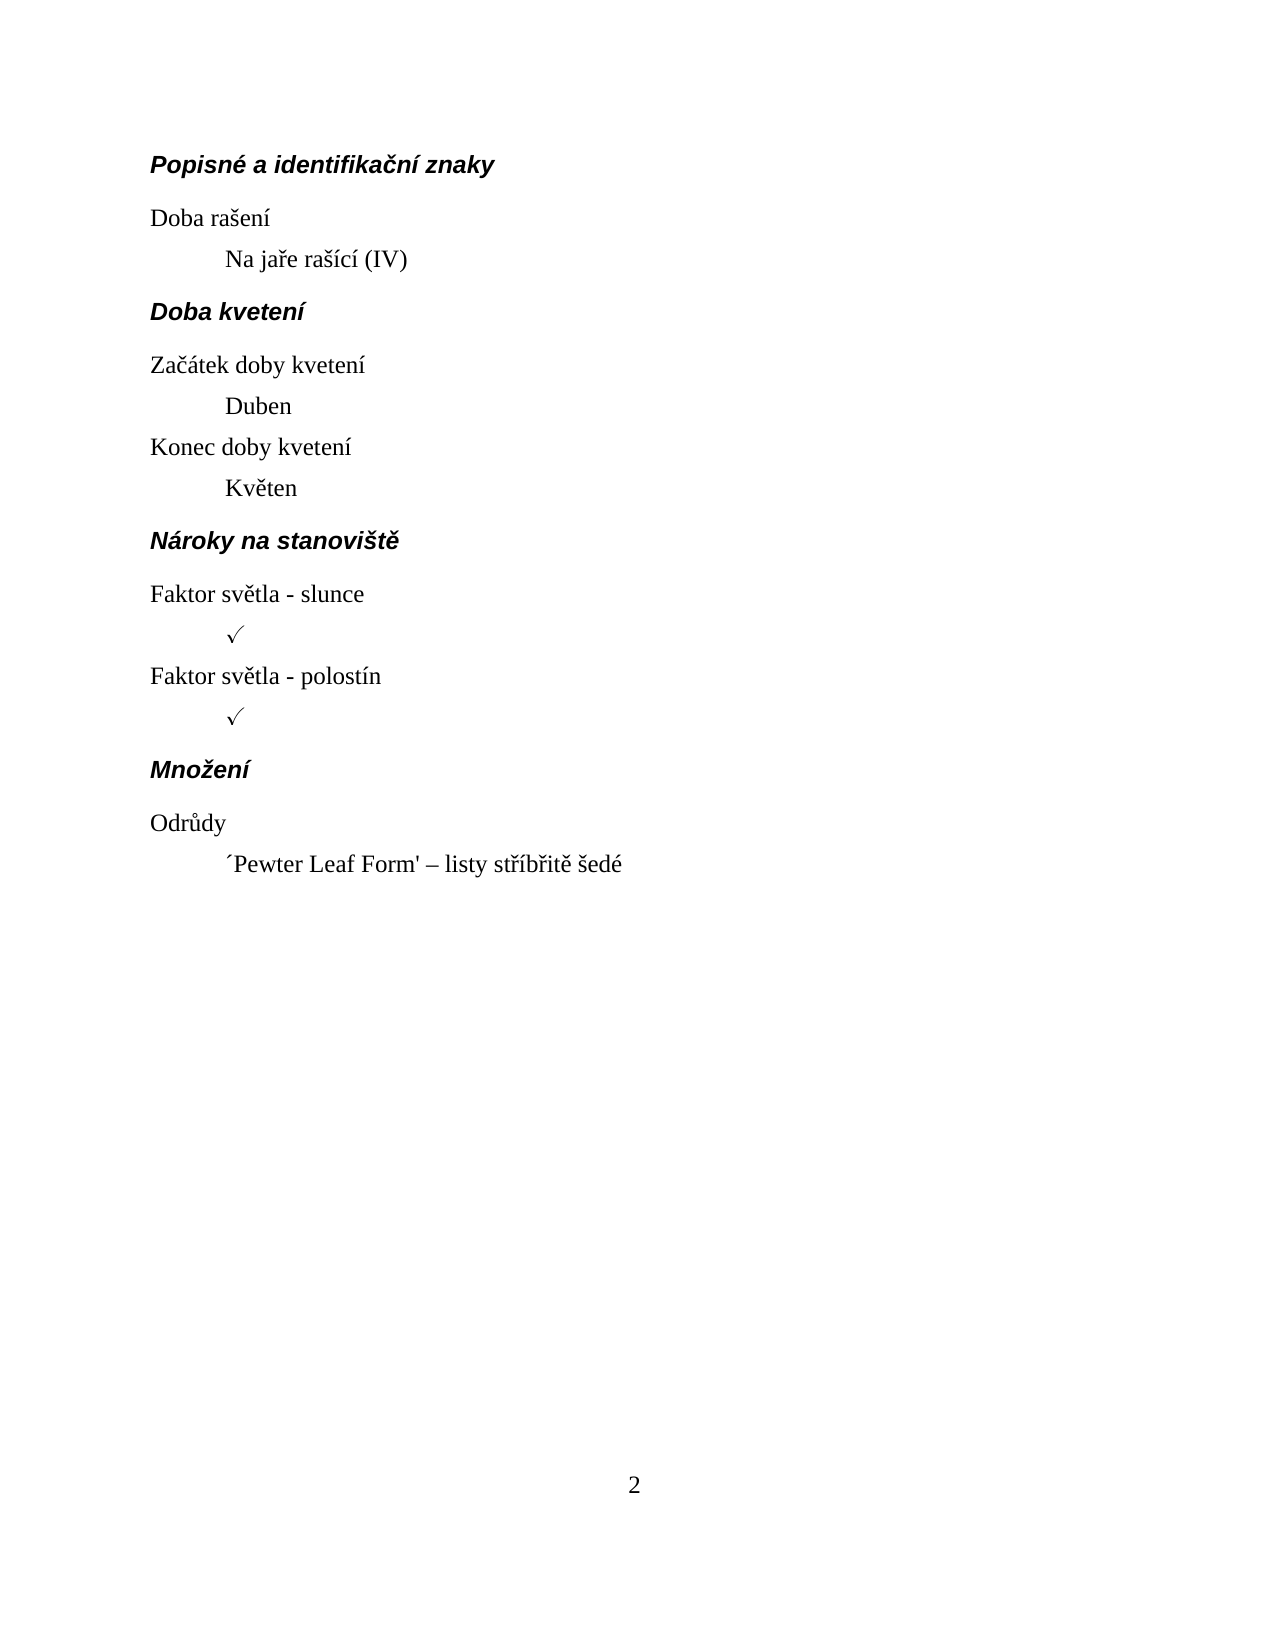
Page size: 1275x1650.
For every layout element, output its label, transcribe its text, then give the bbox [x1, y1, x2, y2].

text ´Pewter Leaf Form' – listy stříbřitě šedé [225, 849, 1125, 878]
text Duben [225, 391, 1125, 420]
subtitle Nároky na stanoviště [150, 526, 1125, 555]
text Faktor světla - slunce [150, 579, 1125, 608]
subtitle Množení [150, 755, 1125, 784]
text Odrůdy [150, 808, 1125, 837]
text Začátek doby kvetení [150, 351, 1125, 379]
text ✓ [225, 702, 1125, 730]
text Květen [225, 473, 1125, 501]
text Faktor světla - polostín [150, 661, 1125, 690]
text Na jaře rašící (IV) [225, 244, 1125, 272]
text Doba rašení [150, 203, 1125, 232]
subtitle Popisné a identifikační znaky [150, 150, 1125, 178]
subtitle Doba kvetení [150, 297, 1125, 326]
text Konec doby kvetení [150, 432, 1125, 461]
text ✓ [225, 620, 1125, 649]
